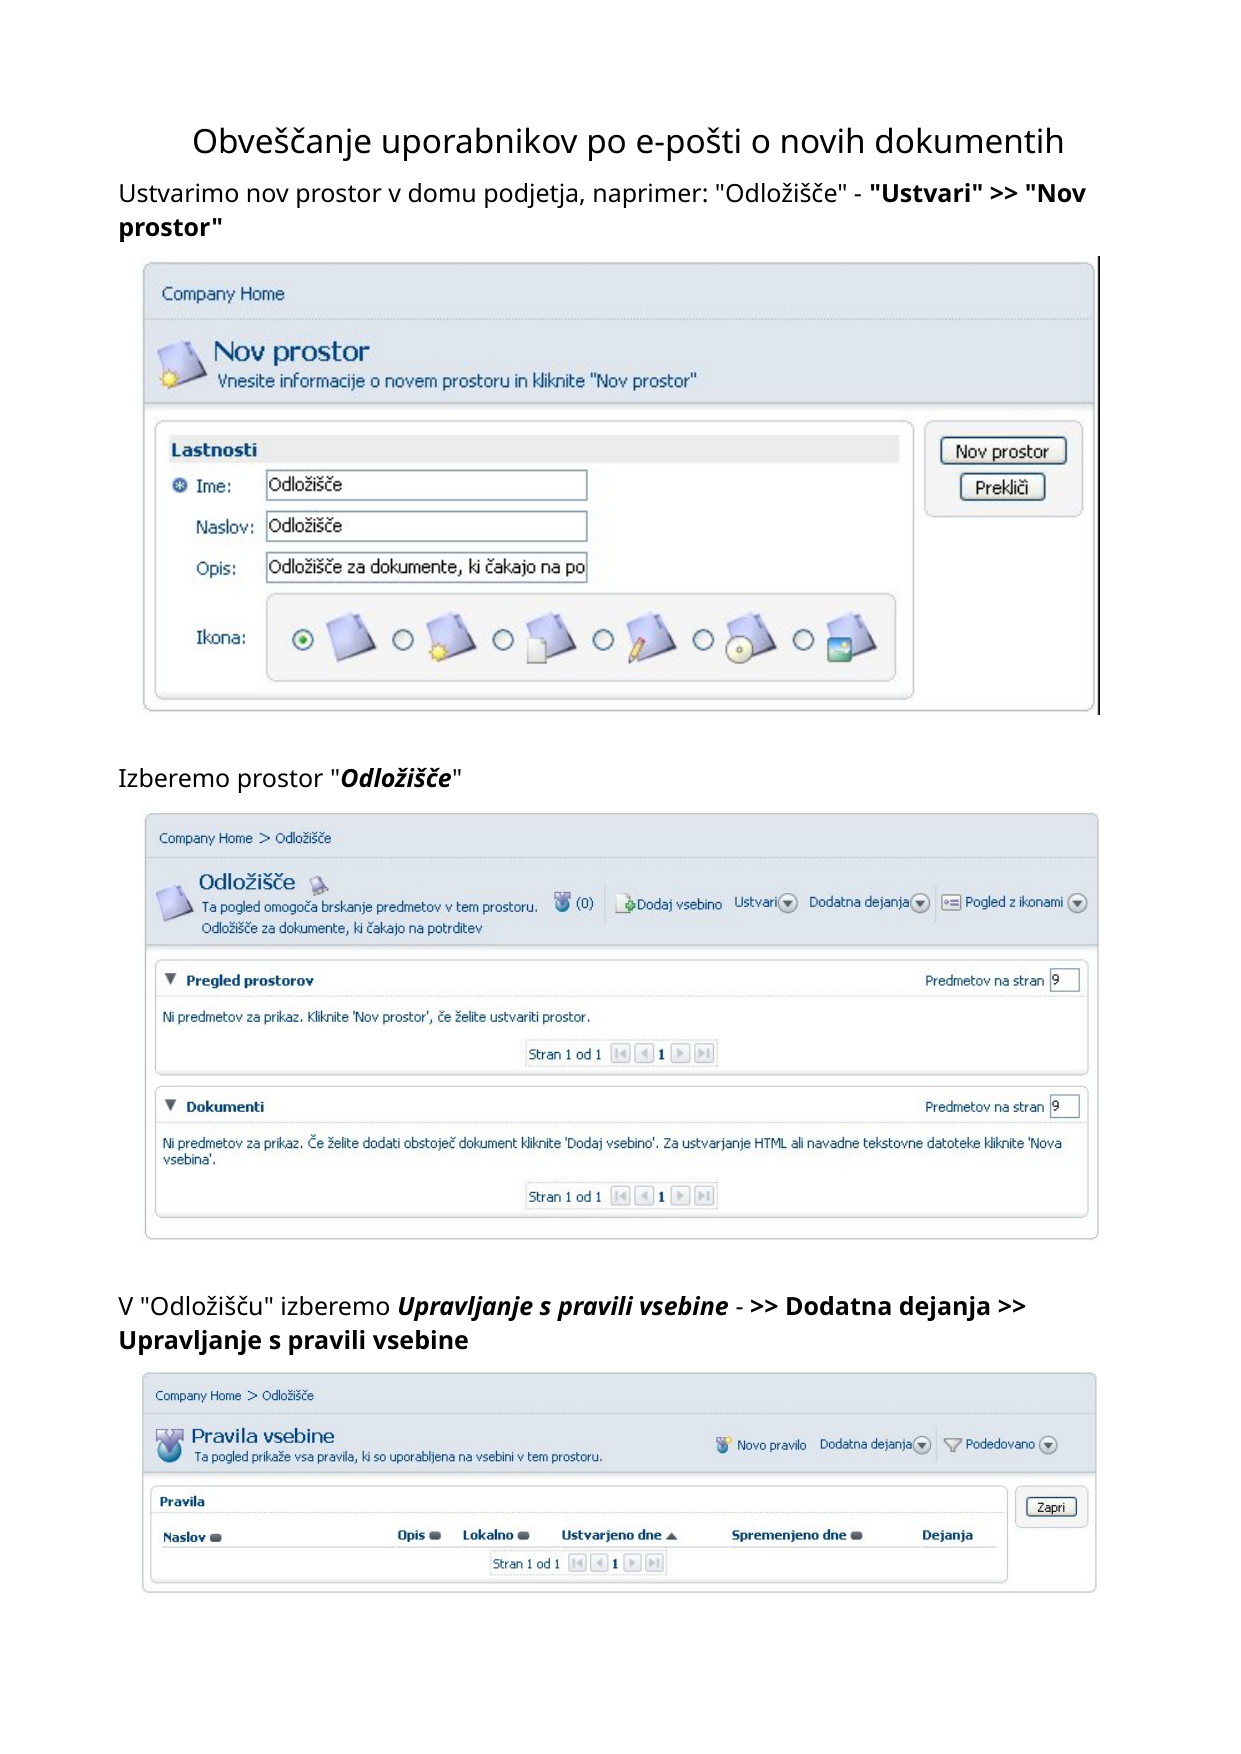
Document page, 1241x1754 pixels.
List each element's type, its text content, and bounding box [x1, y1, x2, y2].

text Ustvarimo nov prostor v domu podjetja, naprimer: "Odložišče" - "Ustvari" >> "Nov prostor" [118, 176, 1122, 244]
text V "Odložišču" izberemo Upravljanje s pravili vsebine - >> Dodatna dejanja >> Upravljanje s pravili vsebine [118, 1288, 1122, 1356]
picture [140, 1368, 1100, 1595]
text Izberemo prostor "Odložišče" [118, 761, 1122, 795]
list Obveščanje uporabnikov po e-pošti o novih dokumentih [162, 118, 1122, 163]
picture [140, 807, 1100, 1242]
picture [140, 256, 1100, 715]
